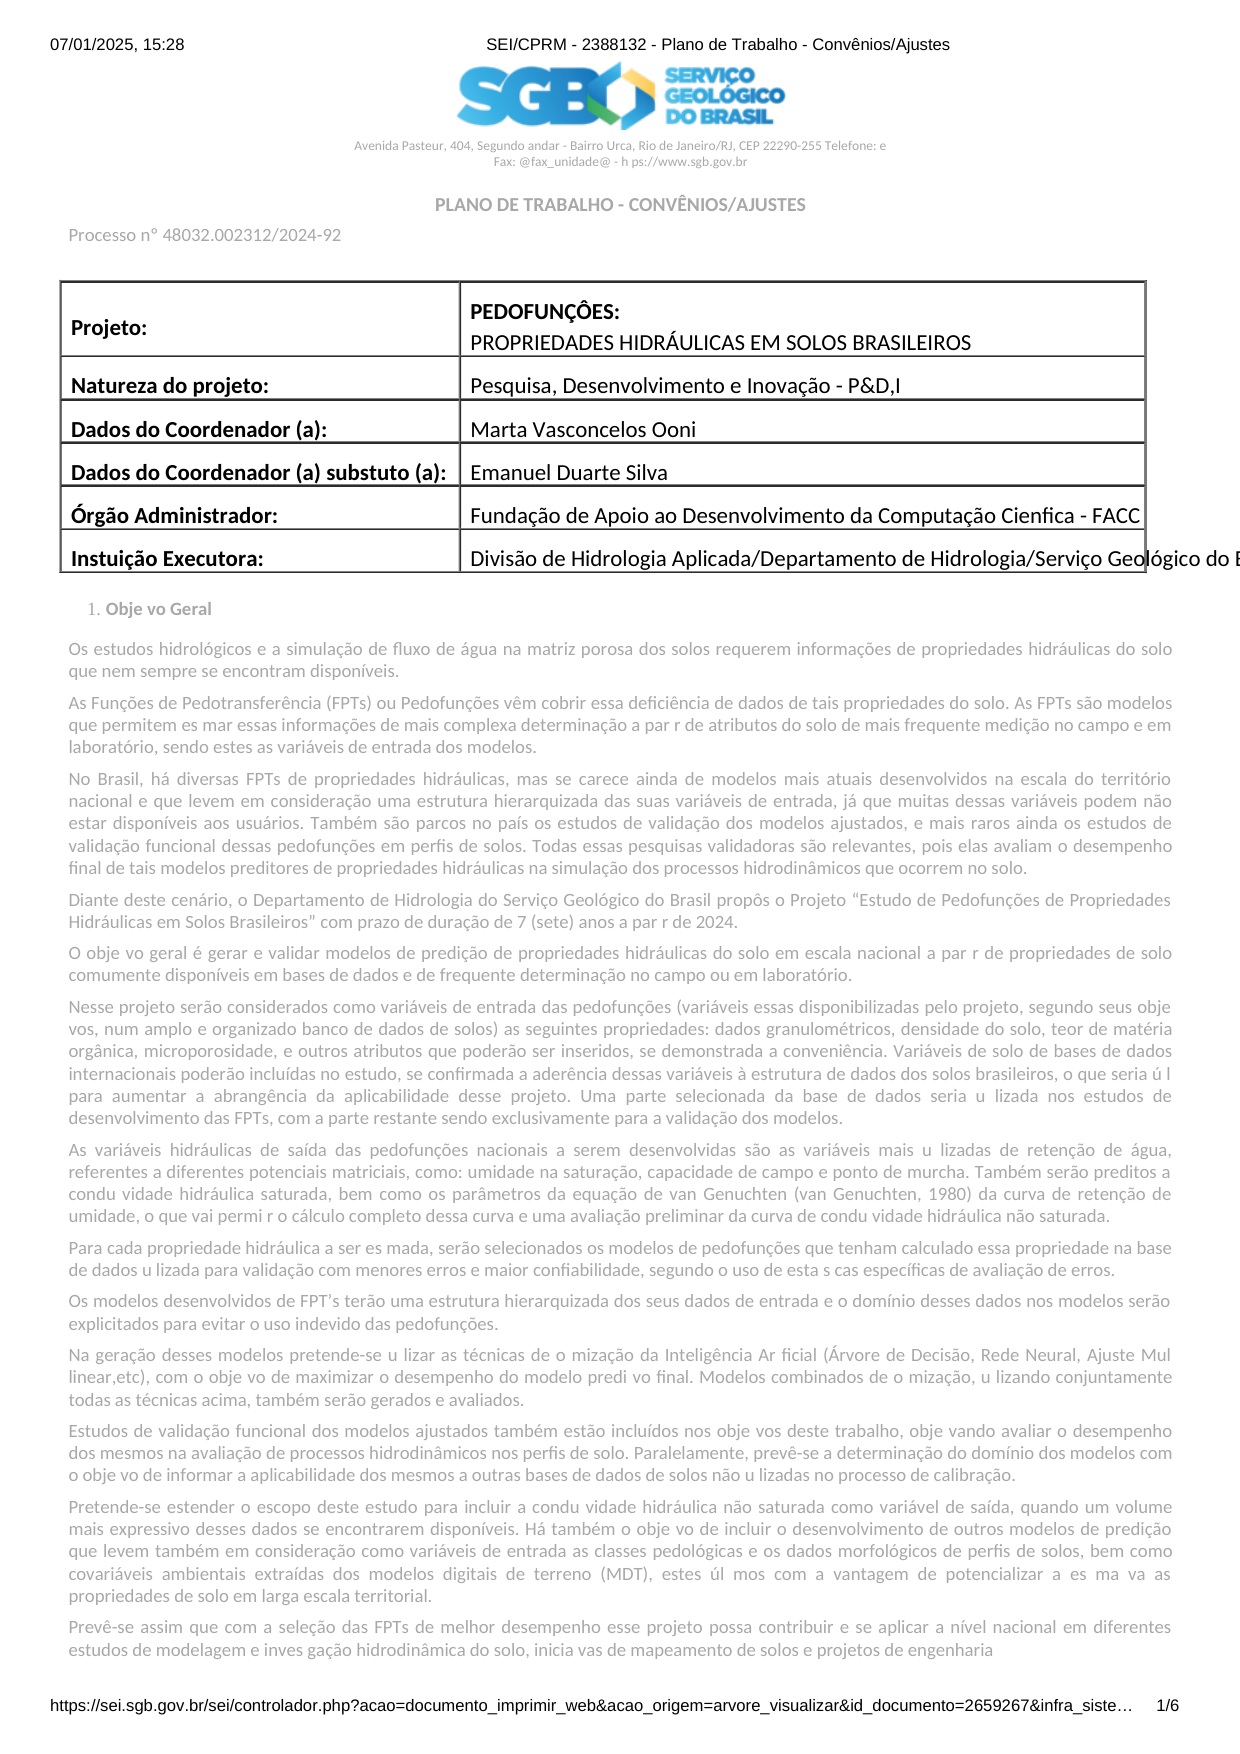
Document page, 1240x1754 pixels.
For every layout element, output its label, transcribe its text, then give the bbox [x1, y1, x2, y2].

text Estudos de validação funcional dos modelos ajustados também estão incluídos nos obje vos deste trabalho, obje vando avaliar o desempenho dos mesmos na avaliação de processos hidrodinâmicos nos perfis de solo. Paralelamente, prevê-se a determinação do domínio dos modelos com o obje vo de informar a aplicabilidade dos mesmos a outras bases de dados de solos não u lizadas no processo de calibração. [68, 1420, 1174, 1487]
text Diante deste cenário, o Departamento de Hidrologia do Serviço Geológico do Brasil propôs o Projeto “Estudo de Pedofunções de Propriedades Hidráulicas em Solos Brasileiros” com prazo de duração de 7 (sete) anos a par r de 2024. [68, 888, 1174, 933]
text Processo nº 48032.002312/2024-92 [68, 224, 1174, 246]
text Avenida Pasteur, 404, Segundo andar - Bairro Urca, Rio de Janeiro/RJ, CEP 22290-255 Telefone: e Fax: @fax_unidade@ - h ps://www.sgb.gov.br [354, 138, 887, 169]
subtitle PLANO DE TRABALHO - CONVÊNIOS/AJUSTES [62, 192, 1179, 216]
text Os estudos hidrológicos e a simulação de fluxo de água na matriz porosa dos solos requerem informações de propriedades hidráulicas do solo que nem sempre se encontram disponíveis. [68, 638, 1174, 683]
text Para cada propriedade hidráulica a ser es mada, serão selecionados os modelos de pedofunções que tenham calculado essa propriedade na base de dados u lizada para validação com menores erros e maior confiabilidade, segundo o uso de esta s cas específicas de avaliação de erros. [68, 1237, 1174, 1281]
text Os modelos desenvolvidos de FPT’s terão uma estrutura hierarquizada dos seus dados de entrada e o domínio desses dados nos modelos serão explicitados para evitar o uso indevido das pedofunções. [68, 1290, 1174, 1335]
subtitle 1. Obje vo Geral [87, 597, 1179, 620]
text Nesse projeto serão considerados como variáveis de entrada das pedofunções (variáveis essas disponibilizadas pelo projeto, segundo seus obje vos, num amplo e organizado banco de dados de solos) as seguintes propriedades: dados granulométricos, densidade do solo, teor de matéria orgânica, microporosidade, e outros atributos que poderão ser inseridos, se demonstrada a conveniência. Variáveis de solo de bases de dados internacionais poderão incluídas no estudo, se confirmada a aderência dessas variáveis à estrutura de dados dos solos brasileiros, o que seria ú l para aumentar a abrangência da aplicabilidade desse projeto. Uma parte selecionada da base de dados seria u lizada nos estudos de desenvolvimento das FPTs, com a parte restante sendo exclusivamente para a validação dos modelos. [68, 996, 1174, 1129]
text As variáveis hidráulicas de saída das pedofunções nacionais a serem desenvolvidas são as variáveis mais u lizadas de retenção de água, referentes a diferentes potenciais matriciais, como: umidade na saturação, capacidade de campo e ponto de murcha. Também serão preditos a condu vidade hidráulica saturada, bem como os parâmetros da equação de van Genuchten (van Genuchten, 1980) da curva de retenção de umidade, o que vai permi r o cálculo completo dessa curva e uma avaliação preliminar da curva de condu vidade hidráulica não saturada. [68, 1138, 1174, 1227]
text O obje vo geral é gerar e validar modelos de predição de propriedades hidráulicas do solo em escala nacional a par r de propriedades de solo comumente disponíveis em bases de dados e de frequente determinação no campo ou em laboratório. [68, 942, 1174, 986]
text Na geração desses modelos pretende-se u lizar as técnicas de o mização da Inteligência Ar ficial (Árvore de Decisão, Rede Neural, Ajuste Mul linear,etc), com o obje vo de maximizar o desempenho do modelo predi vo final. Modelos combinados de o mização, u lizando conjuntamente todas as técnicas acima, também serão gerados e avaliados. [68, 1344, 1174, 1411]
text Pretende-se estender o escopo deste estudo para incluir a condu vidade hidráulica não saturada como variável de saída, quando um volume mais expressivo desses dados se encontrarem disponíveis. Há também o obje vo de incluir o desenvolvimento de outros modelos de predição que levem também em consideração como variáveis de entrada as classes pedológicas e os dados morfológicos de perfis de solos, bem como covariáveis ambientais extraídas dos modelos digitais de terreno (MDT), estes úl mos com a vantagem de potencializar a es ma va as propriedades de solo em larga escala territorial. [68, 1496, 1174, 1607]
text Prevê-se assim que com a seleção das FPTs de melhor desempenho esse projeto possa contribuir e se aplicar a nível nacional em diferentes estudos de modelagem e inves gação hidrodinâmica do solo, inicia vas de mapeamento de solos e projetos de engenharia [68, 1616, 1174, 1661]
text As Funções de Pedotransferência (FPTs) ou Pedofunções vêm cobrir essa deficiência de dados de tais propriedades do solo. As FPTs são modelos que permitem es mar essas informações de mais complexa determinação a par r de atributos do solo de mais frequente medição no campo e em laboratório, sendo estes as variáveis de entrada dos modelos. [68, 692, 1174, 758]
text No Brasil, há diversas FPTs de propriedades hidráulicas, mas se carece ainda de modelos mais atuais desenvolvidos na escala do território nacional e que levem em consideração uma estrutura hierarquizada das suas variáveis de entrada, já que muitas dessas variáveis podem não estar disponíveis aos usuários. Também são parcos no país os estudos de validação dos modelos ajustados, e mais raros ainda os estudos de validação funcional dessas pedofunções em perfis de solos. Todas essas pesquisas validadoras são relevantes, pois elas avaliam o desempenho final de tais modelos preditores de propriedades hidráulicas na simulação dos processos hidrodinâmicos que ocorrem no solo. [68, 768, 1174, 879]
